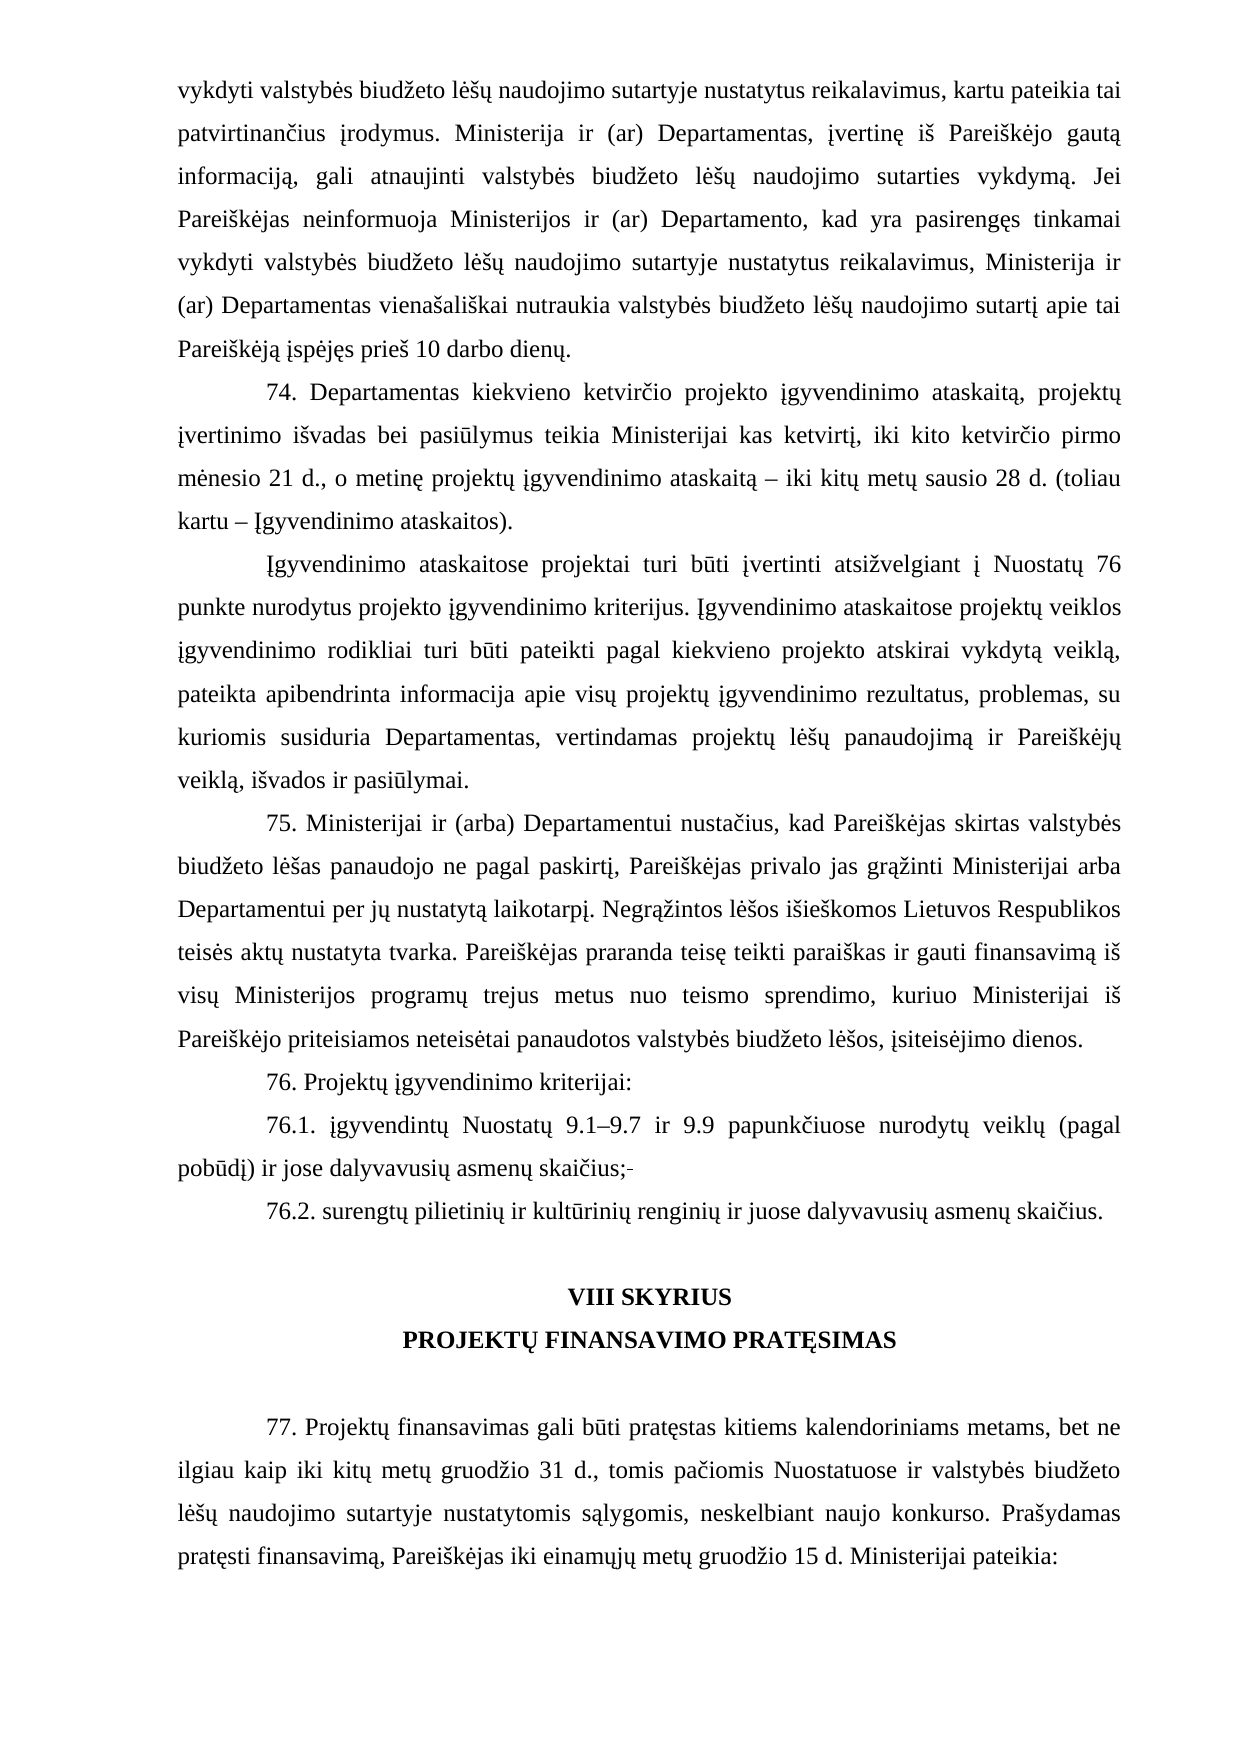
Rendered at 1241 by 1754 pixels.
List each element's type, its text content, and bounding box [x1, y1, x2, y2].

text 76. Projektų įgyvendinimo kriterijai: [177, 1067, 1122, 1096]
text vykdyti valstybės biudžeto lėšų naudojimo sutartyje nustatytus reikalavimus, kartu pateikia tai patvirtinančius įrodymus. Ministerija ir (ar) Departamentas, įvertinę iš Pareiškėjo gautą informaciją, gali atnaujinti valstybės biudžeto lėšų naudojimo sutarties vykdymą. Jei Pareiškėjas neinformuoja Ministerijos ir (ar) Departamento, kad yra pasirengęs tinkamai vykdyti valstybės biudžeto lėšų naudojimo sutartyje nustatytus reikalavimus, Ministerija ir (ar) Departamentas vienašališkai nutraukia valstybės biudžeto lėšų naudojimo sutartį apie tai Pareiškėją įspėjęs prieš 10 darbo dienų. [177, 75, 1122, 362]
text 77. Projektų finansavimas gali būti pratęstas kitiems kalendoriniams metams, bet ne ilgiau kaip iki kitų metų gruodžio 31 d., tomis pačiomis Nuostatuose ir valstybės biudžeto lėšų naudojimo sutartyje nustatytomis sąlygomis, neskelbiant naujo konkurso. Prašydamas pratęsti finansavimą, Pareiškėjas iki einamųjų metų gruodžio 15 d. Ministerijai pateikia: [177, 1412, 1122, 1570]
text 74. Departamentas kiekvieno ketvirčio projekto įgyvendinimo ataskaitą, projektų įvertinimo išvadas bei pasiūlymus teikia Ministerijai kas ketvirtį, iki kito ketvirčio pirmo mėnesio 21 d., o metinę projektų įgyvendinimo ataskaitą – iki kitų metų sausio 28 d. (toliau kartu – Įgyvendinimo ataskaitos). [177, 377, 1122, 535]
text PROJEKTŲ FINANSAVIMO PRATĘSIMAS [177, 1326, 1122, 1354]
text Įgyvendinimo ataskaitose projektai turi būti įvertinti atsižvelgiant į Nuostatų 76 punkte nurodytus projekto įgyvendinimo kriterijus. Įgyvendinimo ataskaitose projektų veiklos įgyvendinimo rodikliai turi būti pateikti pagal kiekvieno projekto atskirai vykdytą veiklą, pateikta apibendrinta informacija apie visų projektų įgyvendinimo rezultatus, problemas, su kuriomis susiduria Departamentas, vertindamas projektų lėšų panaudojimą ir Pareiškėjų veiklą, išvados ir pasiūlymai. [177, 549, 1122, 794]
text 75. Ministerijai ir (arba) Departamentui nustačius, kad Pareiškėjas skirtas valstybės biudžeto lėšas panaudojo ne pagal paskirtį, Pareiškėjas privalo jas grąžinti Ministerijai arba Departamentui per jų nustatytą laikotarpį. Negrąžintos lėšos išieškomos Lietuvos Respublikos teisės aktų nustatyta tvarka. Pareiškėjas praranda teisę teikti paraiškas ir gauti finansavimą iš visų Ministerijos programų trejus metus nuo teismo sprendimo, kuriuo Ministerijai iš Pareiškėjo priteisiamos neteisėtai panaudotos valstybės biudžeto lėšos, įsiteisėjimo dienos. [177, 808, 1122, 1052]
text VIII SKYRIUS [177, 1282, 1122, 1311]
text 76.2. surengtų pilietinių ir kultūrinių renginių ir juose dalyvavusių asmenų skaičius. [177, 1196, 1122, 1225]
text 76.1. įgyvendintų Nuostatų 9.1–9.7 ir 9.9 papunkčiuose nurodytų veiklų (pagal pobūdį) ir jose dalyvavusių asmenų skaičius; [177, 1110, 1122, 1182]
